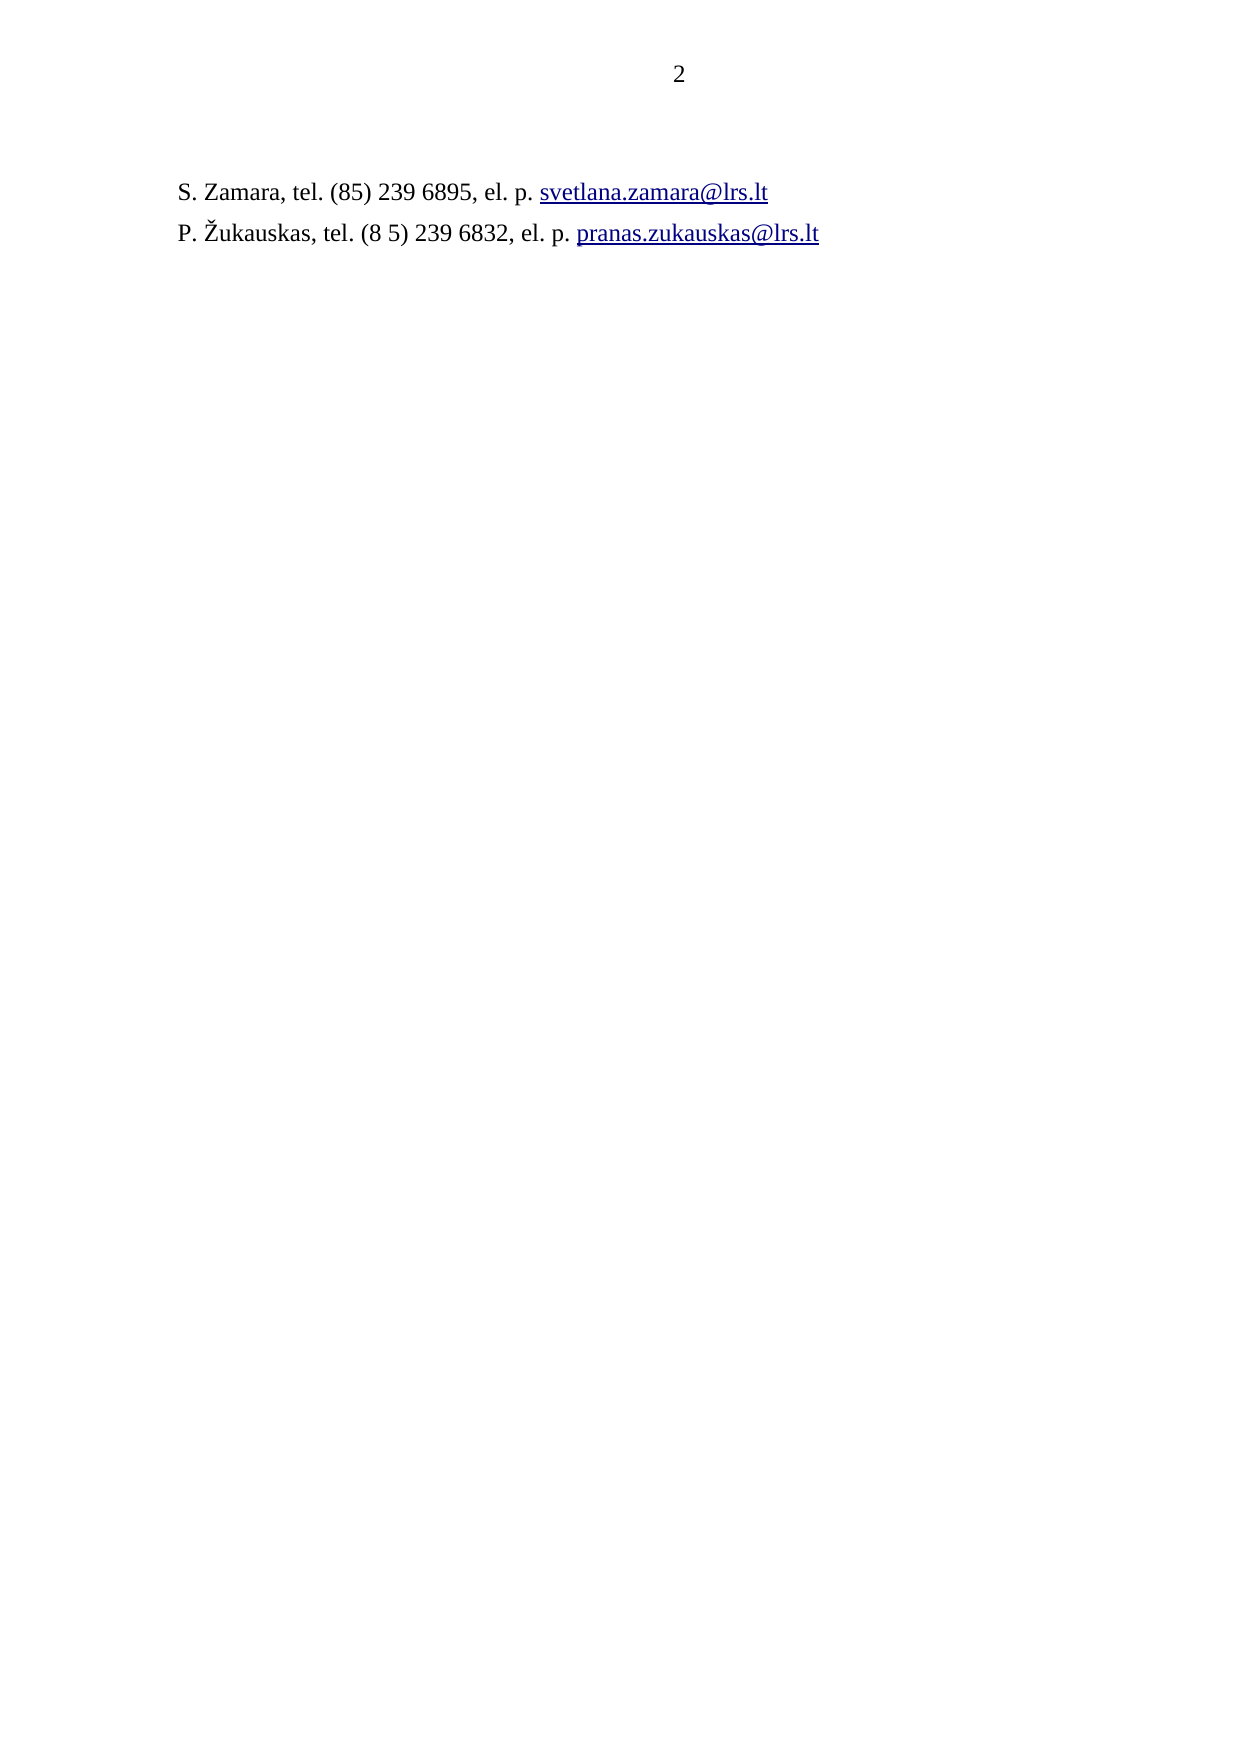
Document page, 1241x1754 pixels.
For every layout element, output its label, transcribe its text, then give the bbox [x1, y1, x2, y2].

text S. Zamara, tel. (85) 239 6895, el. p. svetlana.zamara@lrs.lt [177, 177, 1181, 206]
text P. Žukauskas, tel. (8 5) 239 6832, el. p. pranas.zukauskas@lrs.lt [177, 218, 1181, 247]
